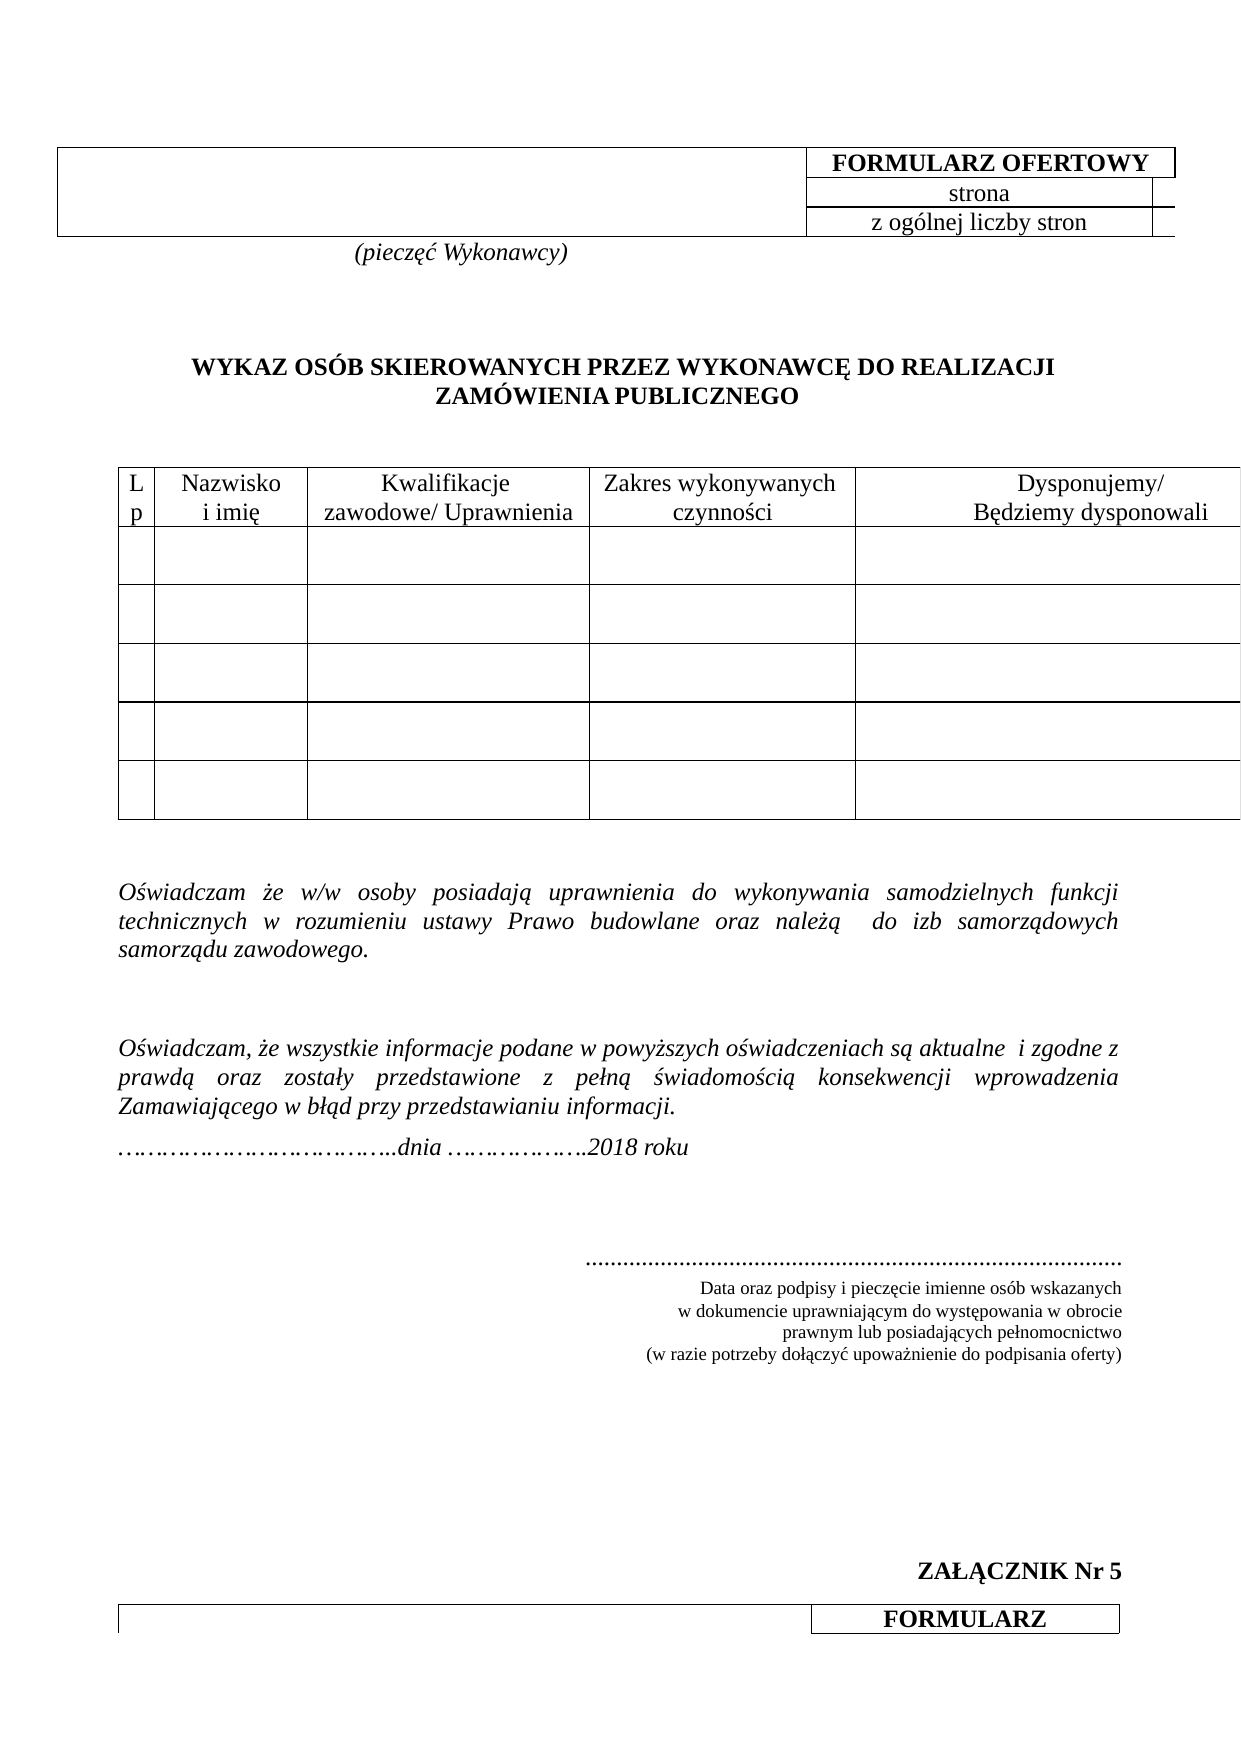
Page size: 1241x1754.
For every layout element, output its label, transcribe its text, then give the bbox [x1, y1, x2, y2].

table_cell [308, 527, 589, 584]
table_cell [856, 703, 1240, 760]
table_cell [856, 761, 1240, 818]
table_header [58, 148, 806, 177]
table_cell [308, 644, 589, 701]
table_cell [308, 585, 589, 643]
table_cell [119, 527, 154, 584]
table_header FORMULARZ OFERTOWY [807, 148, 1174, 177]
text Oświadczam, że wszystkie informacje podane w powyższych oświadczeniach są aktualne i zgodne z prawdą oraz zostały przedstawione z pełną świadomością konsekwencji wprowadzenia Zamawiającego w błąd przy przedstawianiu informacji. [118, 1033, 1122, 1119]
table_cell [590, 761, 855, 818]
table_header [119, 1605, 811, 1633]
table_header Zakres wykonywanych czynności [590, 468, 855, 526]
table_cell [308, 703, 589, 760]
table_cell [590, 527, 855, 584]
table_header Dysponujemy/ Będziemy dysponowali [856, 468, 1240, 526]
text (pieczęć Wykonawcy) [118, 237, 1122, 266]
table_cell [590, 703, 855, 760]
table_cell [155, 761, 307, 818]
text prawnym lub posiadających pełnomocnictwo [487, 1321, 1122, 1343]
table_cell [308, 761, 589, 818]
text w dokumencie uprawniającym do występowania w obrocie [487, 1300, 1122, 1321]
table_cell [58, 206, 806, 236]
text ZAŁĄCZNIK Nr 5 [118, 1556, 1122, 1585]
table_cell [155, 644, 307, 701]
table_header Nazwisko i imię [155, 468, 307, 526]
table_cell [590, 644, 855, 701]
table_cell [856, 585, 1240, 643]
table_header Kwalifikacje zawodowe/ Uprawnienia [308, 468, 589, 526]
table_header FORMULARZ [812, 1605, 1119, 1633]
table_cell [1153, 178, 1175, 206]
table_cell [155, 527, 307, 584]
table_cell strona [807, 178, 1152, 206]
table_cell [155, 585, 307, 643]
table_cell [155, 703, 307, 760]
table_cell [1153, 208, 1175, 236]
text WYKAZ OSÓB SKIEROWANYCH PRZEZ WYKONAWCĘ DO REALIZACJI ZAMÓWIENIA PUBLICZNEGO [118, 352, 1122, 410]
text (w razie potrzeby dołączyć upoważnienie do podpisania oferty) [118, 1343, 1122, 1364]
table_cell [590, 585, 855, 643]
text ………………………………..dnia ……………….2018 roku [118, 1132, 1122, 1161]
text Oświadczam że w/w osoby posiadają uprawnienia do wykonywania samodzielnych funkcji technicznych w rozumieniu ustawy Prawo budowlane oraz należą do izb samorządowych samorządu zawodowego. [118, 877, 1122, 963]
table_cell [856, 644, 1240, 701]
table_cell z ogólnej liczby stron [807, 208, 1152, 236]
table_header Lp [119, 468, 154, 526]
table_cell [119, 585, 154, 643]
table_cell [119, 761, 154, 818]
text ...................................................................................... Data oraz podpisy i pieczęcie imienne osób wskazanych [487, 1242, 1122, 1300]
table_cell [119, 644, 154, 701]
table_cell [58, 177, 806, 206]
table_cell [119, 703, 154, 760]
table_cell [856, 527, 1240, 584]
